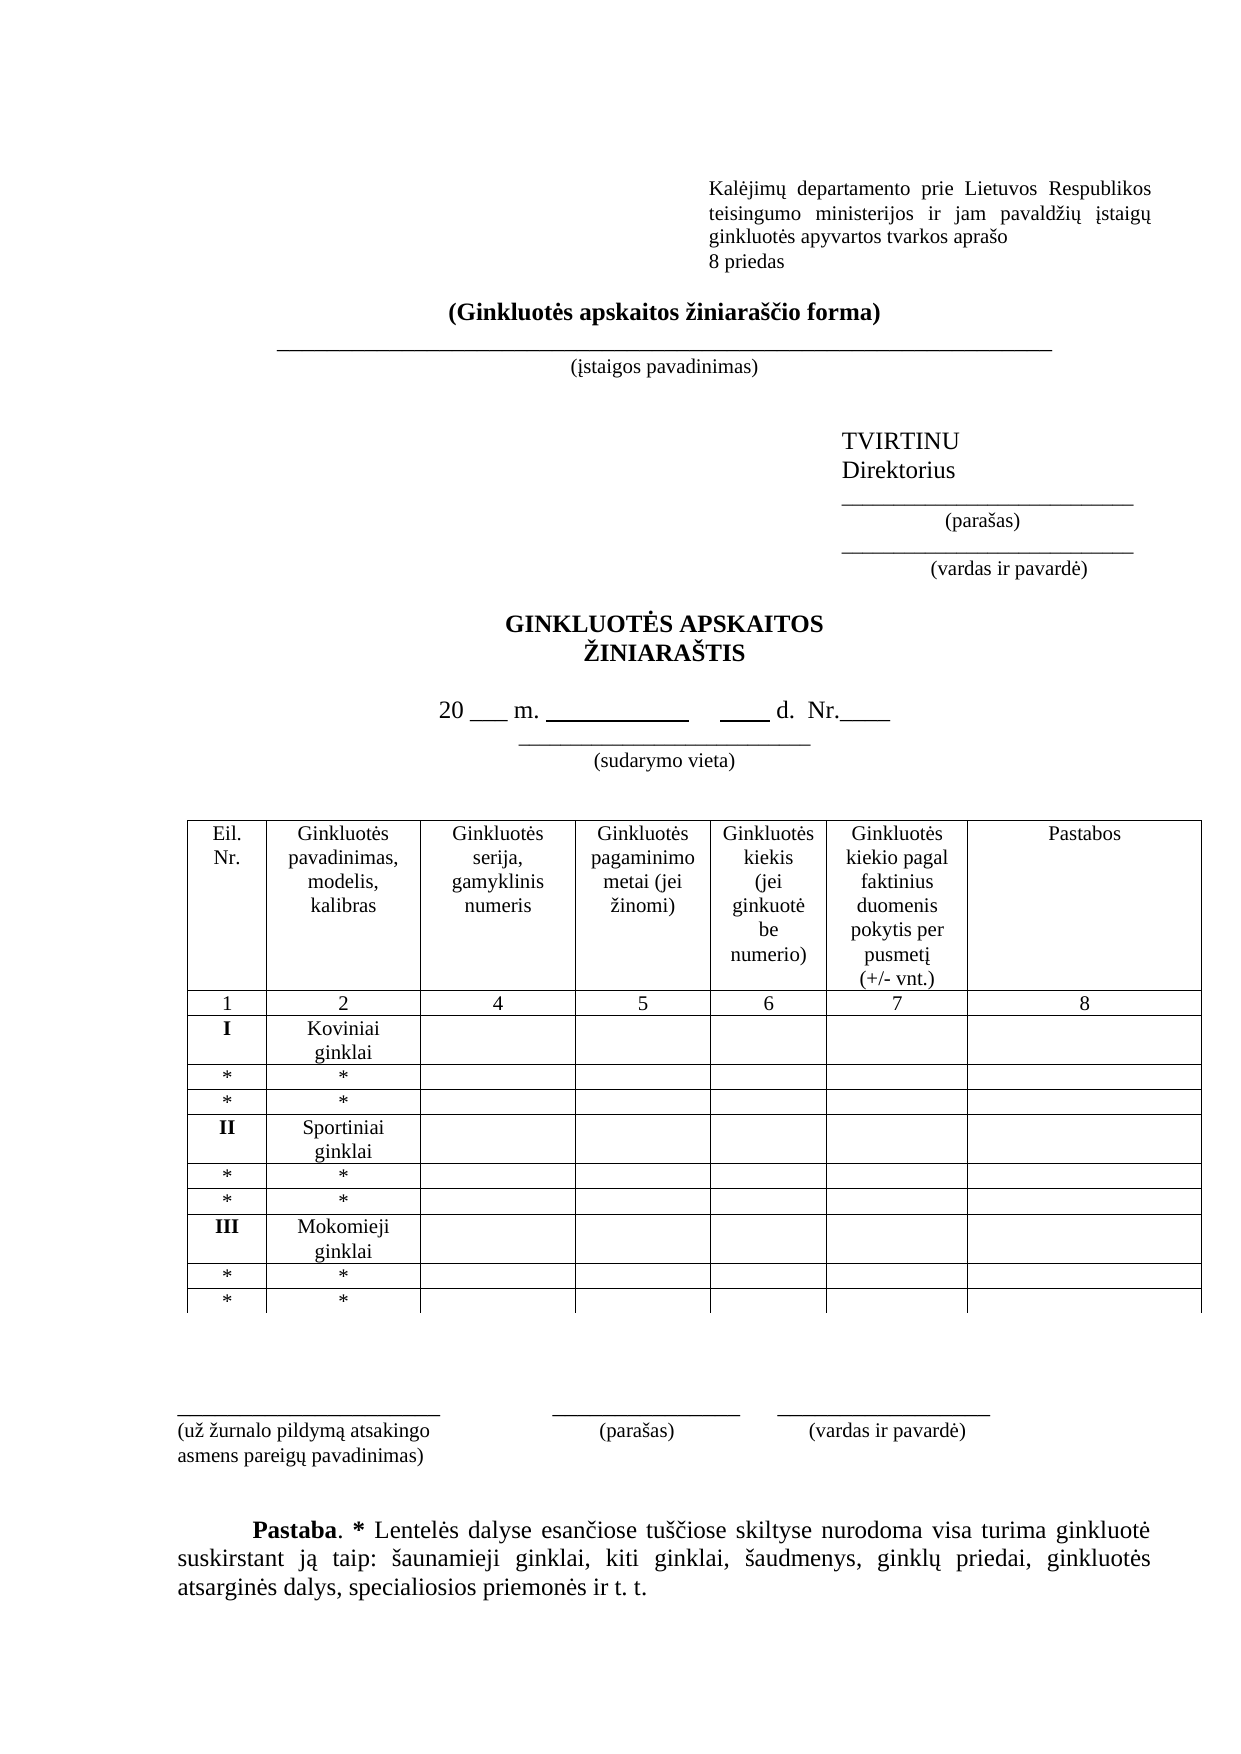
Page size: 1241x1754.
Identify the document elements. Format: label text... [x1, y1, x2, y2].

table_cell * [267, 1090, 420, 1114]
table_cell * [188, 1289, 266, 1313]
table_cell [421, 1090, 575, 1114]
table_cell Sportiniai ginklai [267, 1115, 420, 1163]
text ______________________________________________________________ [177, 325, 1152, 354]
text 8 priedas [709, 248, 1152, 273]
table_cell * [188, 1090, 266, 1114]
text (parašas) [842, 508, 1152, 532]
table_cell [711, 1264, 826, 1288]
table_header Pastabos [968, 821, 1201, 989]
text ____________________________ [842, 532, 1152, 556]
table_cell [576, 1115, 710, 1163]
table_cell [576, 1164, 710, 1188]
table_header Ginkluotės serija, gamyklinis numeris [421, 821, 575, 989]
table_cell [968, 1016, 1201, 1064]
table_cell 1 [188, 991, 266, 1015]
table_header Ginkluotės kiekio pagal faktinius duomenis pokytis per pusmetį (+/- vnt.) [827, 821, 967, 989]
table_cell [711, 1090, 826, 1114]
text Kalėjimų departamento prie Lietuvos Respublikos teisingumo ministerijos ir jam pavaldžių įstaigų ginkluotės apyvartos tvarkos aprašo [709, 176, 1152, 248]
table_cell * [188, 1164, 266, 1188]
table_cell [827, 1264, 967, 1288]
table_cell 7 [827, 991, 967, 1015]
table_cell [827, 1215, 967, 1263]
table_cell 5 [576, 991, 710, 1015]
text ŽINIARAŠTIS [177, 638, 1152, 666]
table_cell [711, 1189, 826, 1213]
table_cell [576, 1289, 710, 1313]
table_cell [576, 1065, 710, 1089]
table_header Ginkluotės pagaminimo metai (jei žinomi) [576, 821, 710, 989]
table_cell [576, 1016, 710, 1064]
table_cell [968, 1164, 1201, 1188]
table_cell [421, 1215, 575, 1263]
table_cell [827, 1090, 967, 1114]
text ____________________________ [177, 724, 1152, 748]
text (sudarymo vieta) [177, 748, 1152, 772]
table_cell [827, 1289, 967, 1313]
table_cell [421, 1264, 575, 1288]
table_cell * [267, 1164, 420, 1188]
table_header Ginkluotės kiekis (jei ginkuotė be numerio) [711, 821, 826, 989]
table_cell [968, 1065, 1201, 1089]
table_cell [711, 1065, 826, 1089]
table_cell 4 [421, 991, 575, 1015]
table_cell [711, 1115, 826, 1163]
table_cell [711, 1016, 826, 1064]
table_cell [711, 1215, 826, 1263]
table_cell [576, 1264, 710, 1288]
table_cell [711, 1164, 826, 1188]
table_cell [968, 1215, 1201, 1263]
text 20 ___ m. d. Nr.____ [177, 695, 1152, 724]
table_header Ginkluotės pavadinimas, modelis, kalibras [267, 821, 420, 989]
table_cell * [188, 1264, 266, 1288]
table_cell * [267, 1189, 420, 1213]
table_cell [421, 1189, 575, 1213]
text GINKLUOTĖS APSKAITOS [177, 609, 1152, 638]
table_cell [827, 1016, 967, 1064]
table_cell [827, 1115, 967, 1163]
table_cell 6 [711, 991, 826, 1015]
text Pastaba. * Lentelės dalyse esančiose tuščiose skiltyse nurodoma visa turima ginkluotė suskirstant ją taip: šaunamieji ginklai, kiti ginklai, šaudmenys, ginklų priedai, ginkluotės atsarginės dalys, specialiosios priemonės ir t. t. [177, 1515, 1152, 1601]
table_cell [827, 1164, 967, 1188]
text TVIRTINU [842, 426, 1151, 455]
table_cell * [188, 1065, 266, 1089]
table_cell [827, 1065, 967, 1089]
table_cell I [188, 1016, 266, 1064]
table_cell * [188, 1189, 266, 1213]
text Direktorius [842, 455, 1152, 484]
table_cell III [188, 1215, 266, 1263]
text _____________________ _______________ _________________ [177, 1390, 1152, 1418]
table_cell [968, 1115, 1201, 1163]
table_cell [711, 1289, 826, 1313]
text asmens pareigų pavadinimas) [177, 1442, 1152, 1467]
table_cell 2 [267, 991, 420, 1015]
table_cell * [267, 1264, 420, 1288]
table_cell Mokomieji ginklai [267, 1215, 420, 1263]
table_cell [421, 1065, 575, 1089]
text (už žurnalo pildymą atsakingo (parašas) (vardas ir pavardė) [177, 1418, 1152, 1442]
table_cell [968, 1090, 1201, 1114]
table_cell Koviniai ginklai [267, 1016, 420, 1064]
table_cell [576, 1189, 710, 1213]
table_cell [576, 1090, 710, 1114]
text ____________________________ [842, 484, 1152, 508]
table_cell [968, 1189, 1201, 1213]
table_cell [968, 1264, 1201, 1288]
text (vardas ir pavardė) [842, 556, 1152, 580]
table_header Eil. Nr. [188, 821, 266, 989]
table_cell [421, 1289, 575, 1313]
table_cell [421, 1016, 575, 1064]
table_cell [421, 1115, 575, 1163]
table_cell 8 [968, 991, 1201, 1015]
table_cell II [188, 1115, 266, 1163]
table_cell * [267, 1065, 420, 1089]
table_cell [968, 1289, 1201, 1313]
table_cell [576, 1215, 710, 1263]
text (įstaigos pavadinimas) [177, 354, 1152, 378]
text (Ginkluotės apskaitos žiniaraščio forma) [177, 297, 1152, 325]
table_cell [421, 1164, 575, 1188]
table_cell * [267, 1289, 420, 1313]
table_cell [827, 1189, 967, 1213]
